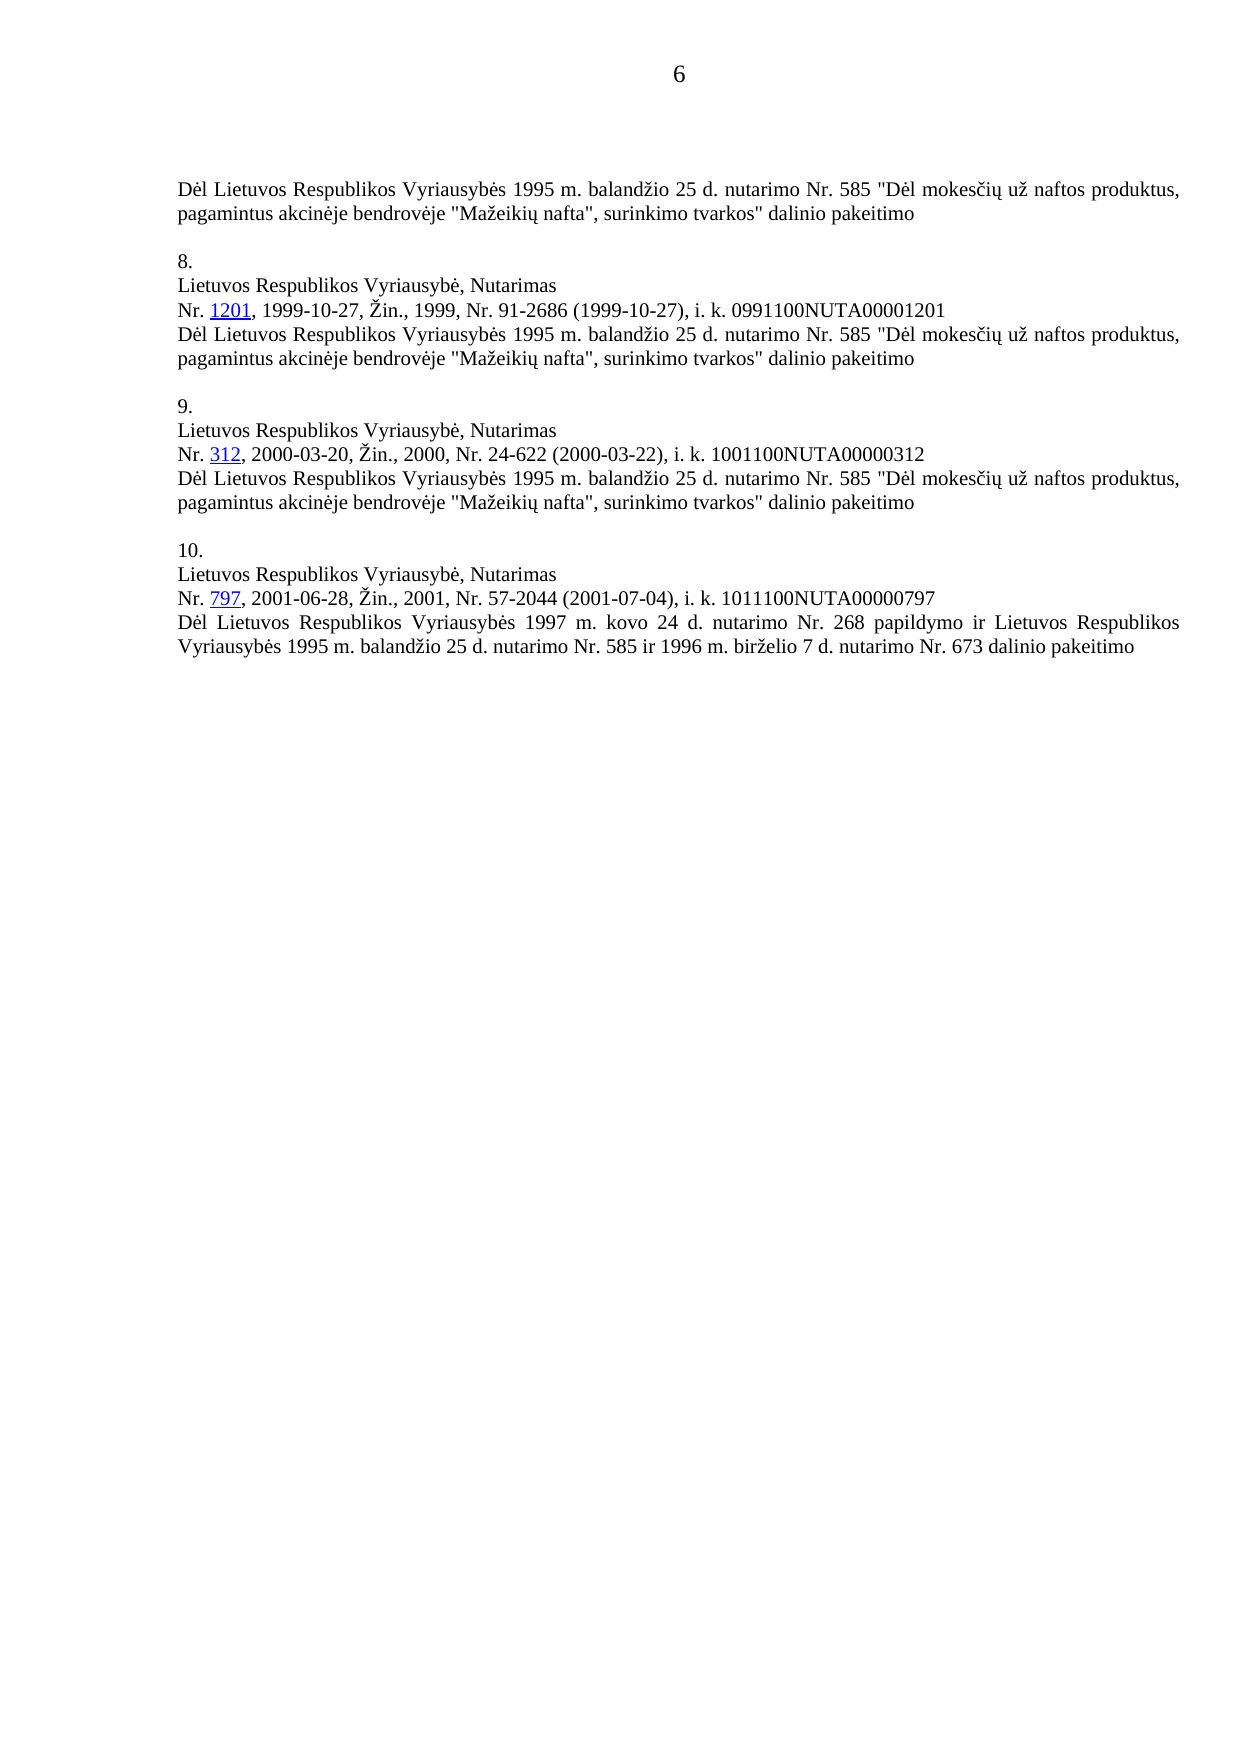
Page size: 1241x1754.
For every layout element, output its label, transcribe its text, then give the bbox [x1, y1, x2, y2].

text 9. [177, 394, 1181, 418]
text Nr. 312, 2000-03-20, Žin., 2000, Nr. 24-622 (2000-03-22), i. k. 1001100NUTA00000312 [177, 442, 1181, 466]
text Nr. 797, 2001-06-28, Žin., 2001, Nr. 57-2044 (2001-07-04), i. k. 1011100NUTA00000797 [177, 586, 1181, 610]
text Lietuvos Respublikos Vyriausybė, Nutarimas [177, 418, 1181, 442]
text Lietuvos Respublikos Vyriausybė, Nutarimas [177, 562, 1181, 586]
text 10. [177, 538, 1181, 562]
text Dėl Lietuvos Respublikos Vyriausybės 1995 m. balandžio 25 d. nutarimo Nr. 585 "Dėl mokesčių už naftos produktus, pagamintus akcinėje bendrovėje "Mažeikių nafta", surinkimo tvarkos" dalinio pakeitimo [177, 322, 1181, 370]
text Lietuvos Respublikos Vyriausybė, Nutarimas [177, 273, 1181, 297]
text 8. [177, 249, 1181, 273]
text Dėl Lietuvos Respublikos Vyriausybės 1997 m. kovo 24 d. nutarimo Nr. 268 papildymo ir Lietuvos Respublikos Vyriausybės 1995 m. balandžio 25 d. nutarimo Nr. 585 ir 1996 m. birželio 7 d. nutarimo Nr. 673 dalinio pakeitimo [177, 610, 1181, 658]
text Dėl Lietuvos Respublikos Vyriausybės 1995 m. balandžio 25 d. nutarimo Nr. 585 "Dėl mokesčių už naftos produktus, pagamintus akcinėje bendrovėje "Mažeikių nafta", surinkimo tvarkos" dalinio pakeitimo [177, 177, 1181, 225]
text Nr. 1201, 1999-10-27, Žin., 1999, Nr. 91-2686 (1999-10-27), i. k. 0991100NUTA00001201 [177, 297, 1181, 322]
text Dėl Lietuvos Respublikos Vyriausybės 1995 m. balandžio 25 d. nutarimo Nr. 585 "Dėl mokesčių už naftos produktus, pagamintus akcinėje bendrovėje "Mažeikių nafta", surinkimo tvarkos" dalinio pakeitimo [177, 466, 1181, 514]
